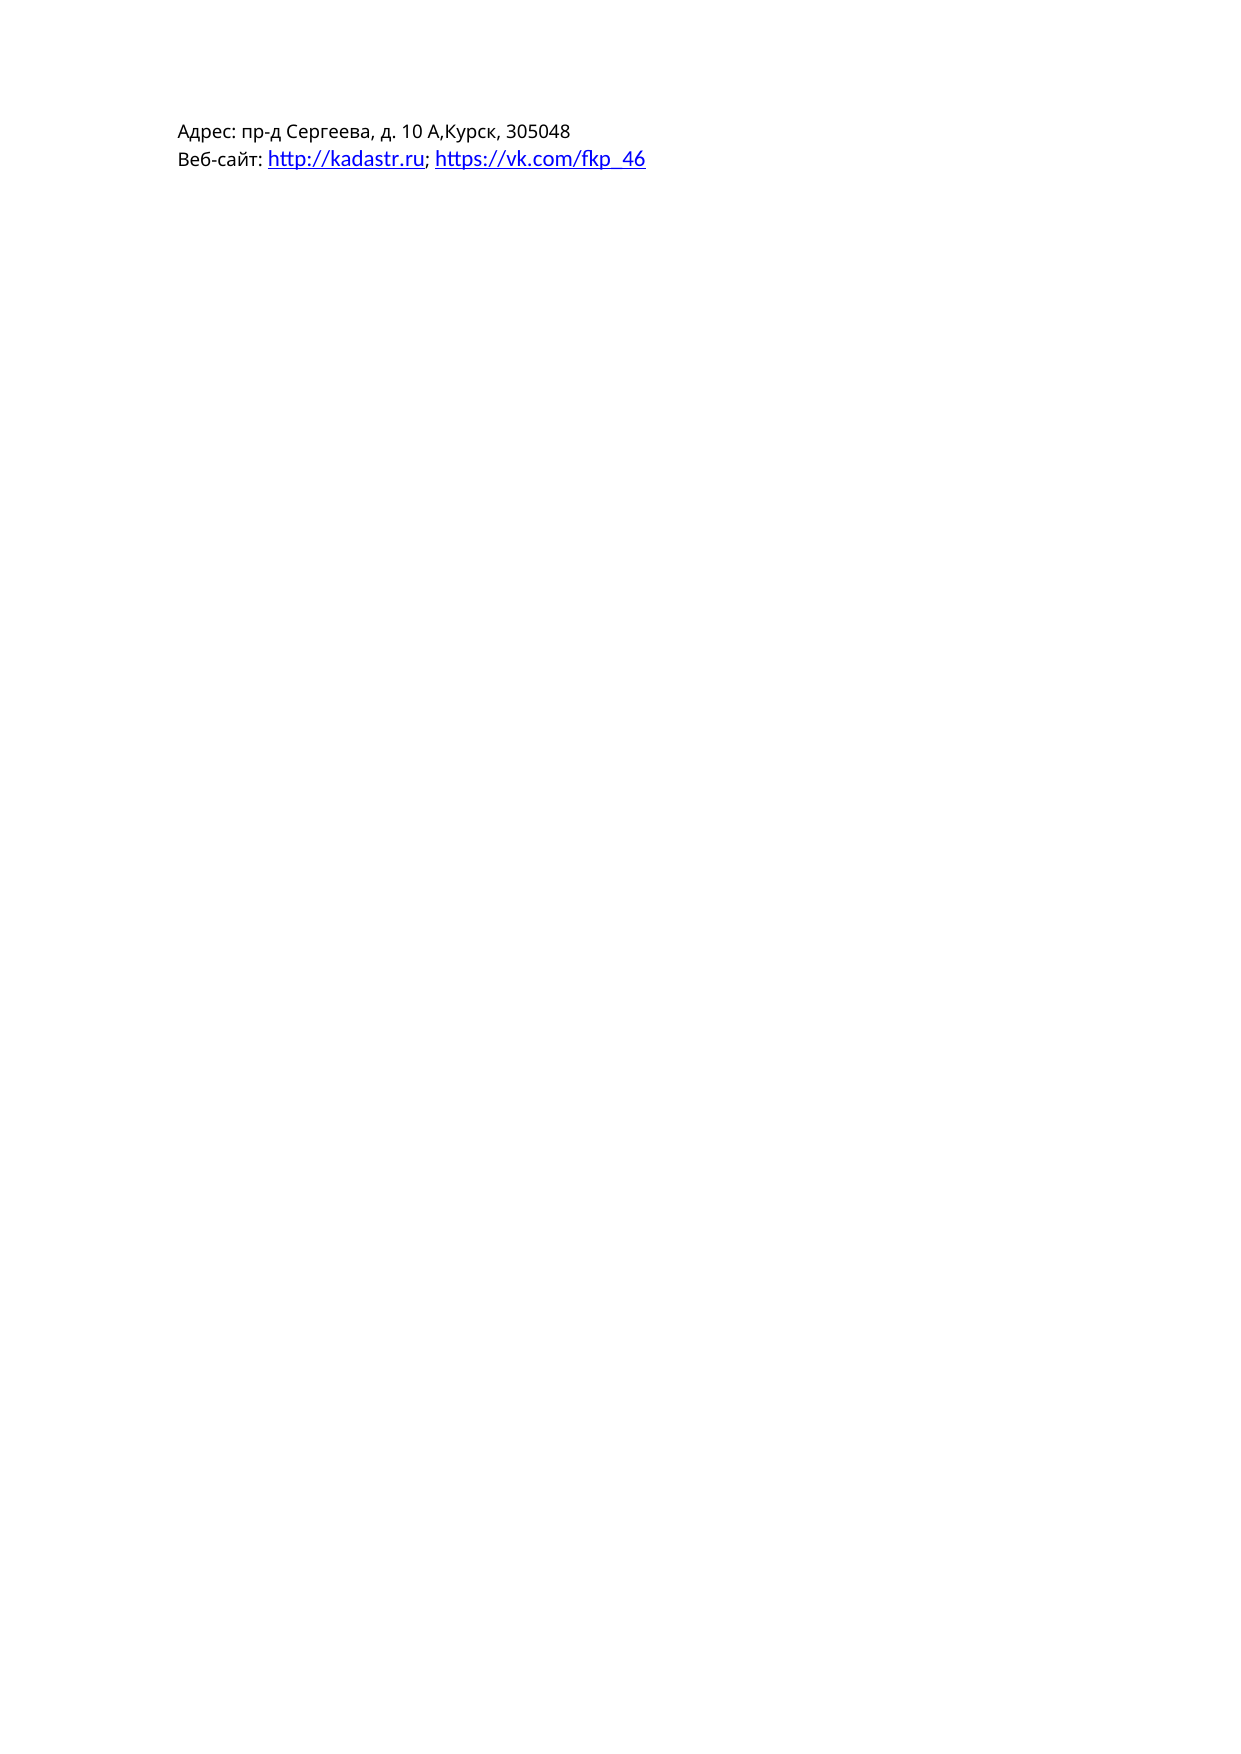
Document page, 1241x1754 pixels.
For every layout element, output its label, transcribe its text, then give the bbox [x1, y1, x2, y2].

text Веб-сайт: http://kadastr.ru; https://vk.com/fkp_46 [177, 144, 1152, 172]
text Адрес: пр-д Сергеева, д. 10 А,Курск, 305048 [177, 118, 1152, 144]
